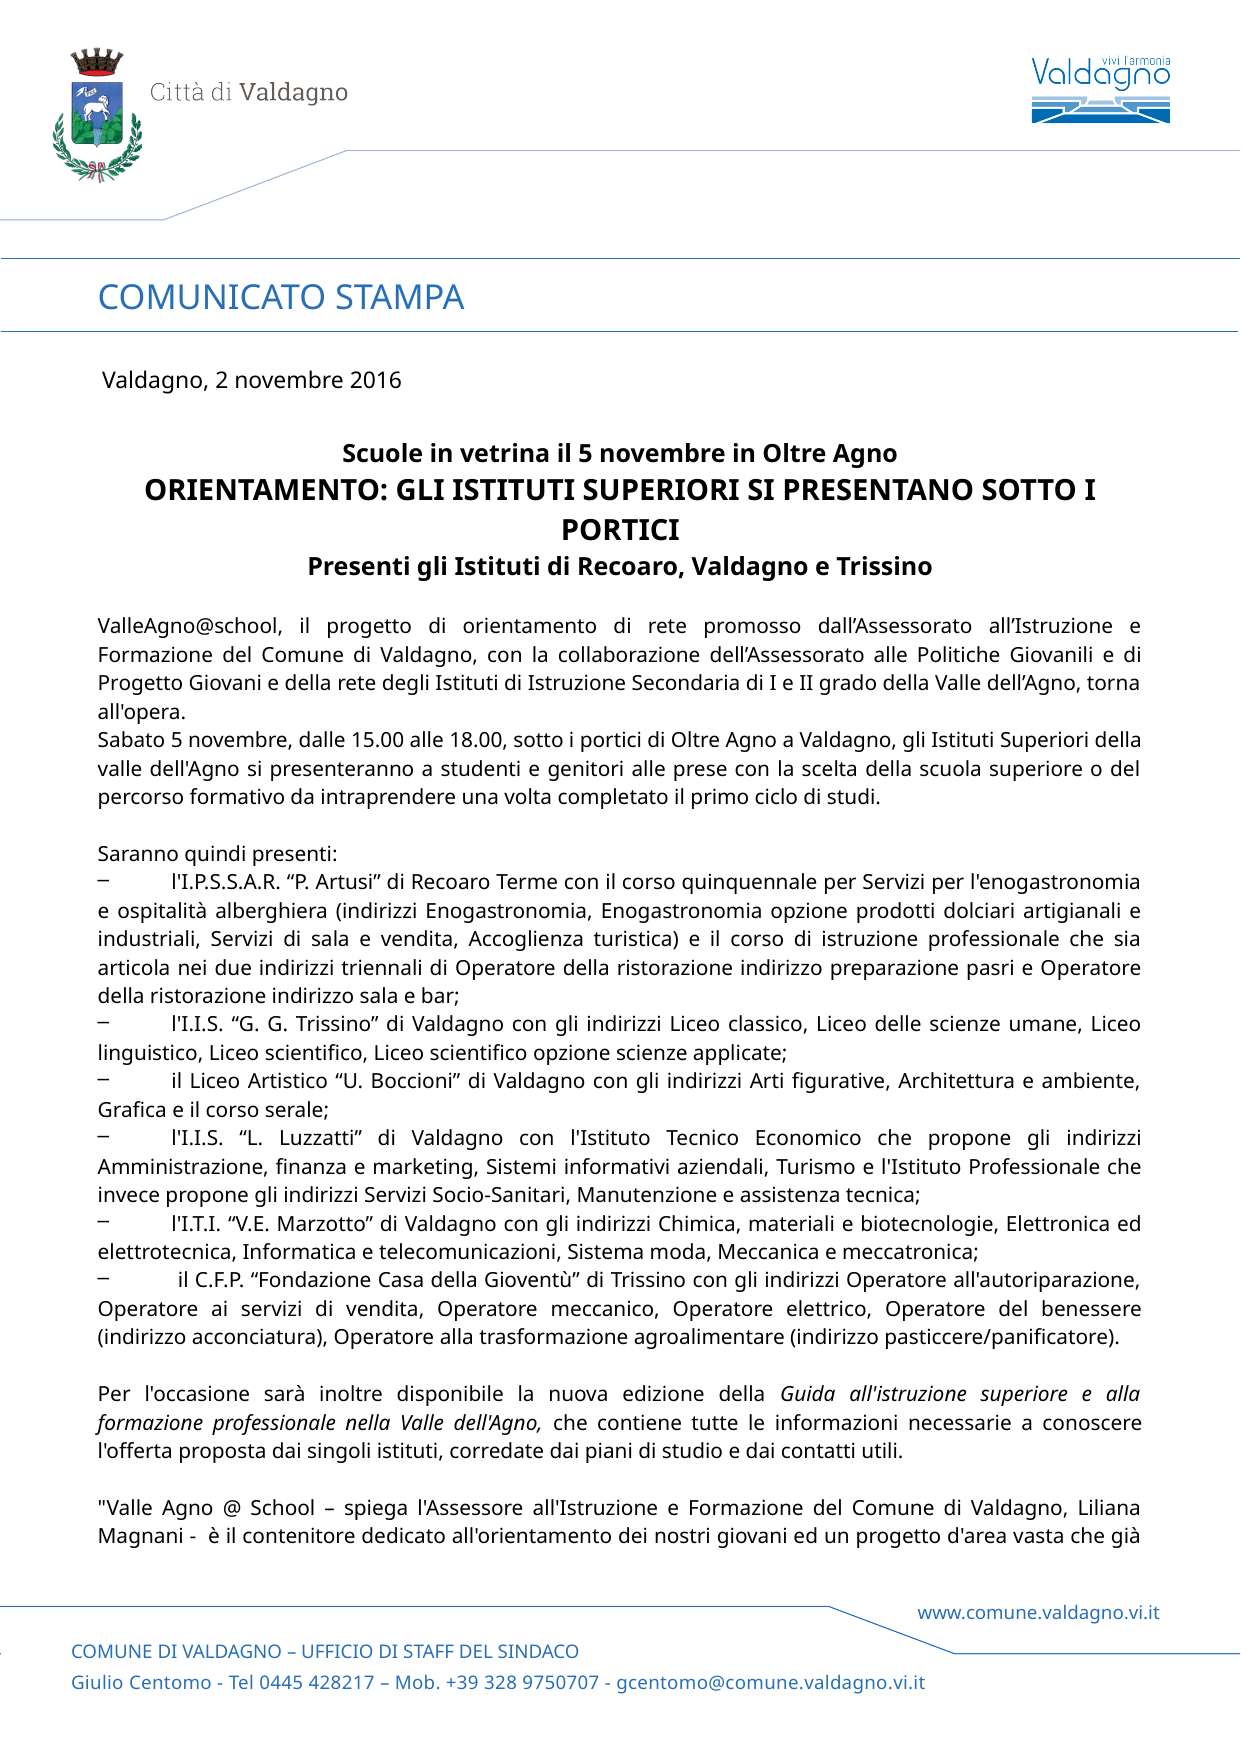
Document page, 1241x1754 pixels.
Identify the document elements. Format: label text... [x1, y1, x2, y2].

text Presenti gli Istituti di Recoaro, Valdagno e Trissino [97, 549, 1143, 583]
text Saranno quindi presenti: [97, 839, 1143, 867]
list l'I.T.I. “V.E. Marzotto” di Valdagno con gli indirizzi Chimica, materiali e biotecnologie, Elettronica ed elettrotecnica, Informatica e telecomunicazioni, Sistema moda, Meccanica e meccatronica; [97, 1209, 1143, 1266]
text Per l'occasione sarà inoltre disponibile la nuova edizione della Guida all'istruzione superiore e alla formazione professionale nella Valle dell'Agno, che contiene tutte le informazioni necessarie a conoscere l'offerta proposta dai singoli istituti, corredate dai piani di studio e dai contatti utili. [97, 1379, 1143, 1464]
text COMUNICATO STAMPA [97, 273, 1143, 320]
text "Valle Agno @ School – spiega l'Assessore all'Istruzione e Formazione del Comune di Valdagno, Liliana Magnani - è il contenitore dedicato all'orientamento dei nostri giovani ed un progetto d'area vasta che già [97, 1493, 1143, 1550]
list il C.F.P. “Fondazione Casa della Gioventù” di Trissino con gli indirizzi Operatore all'autoriparazione, Operatore ai servizi di vendita, Operatore meccanico, Operatore elettrico, Operatore del benessere (indirizzo acconciatura), Operatore alla trasformazione agroalimentare (indirizzo pasticcere/panificatore). [97, 1266, 1143, 1351]
list l'I.I.S. “L. Luzzatti” di Valdagno con l'Istituto Tecnico Economico che propone gli indirizzi Amministrazione, finanza e marketing, Sistemi informativi aziendali, Turismo e l'Istituto Professionale che invece propone gli indirizzi Servizi Socio-Sanitari, Manutenzione e assistenza tecnica; [97, 1123, 1143, 1209]
list il Liceo Artistico “U. Boccioni” di Valdagno con gli indirizzi Arti figurative, Architettura e ambiente, Grafica e il corso serale; [97, 1066, 1143, 1123]
text Sabato 5 novembre, dalle 15.00 alle 18.00, sotto i portici di Oltre Agno a Valdagno, gli Istituti Superiori della valle dell'Agno si presenteranno a studenti e genitori alle prese con la scelta della scuola superiore o del percorso formativo da intraprendere una volta completato il primo ciclo di studi. [97, 725, 1143, 811]
list l'I.I.S. “G. G. Trissino” di Valdagno con gli indirizzi Liceo classico, Liceo delle scienze umane, Liceo linguistico, Liceo scientifico, Liceo scientifico opzione scienze applicate; [97, 1009, 1143, 1066]
text Scuole in vetrina il 5 novembre in Oltre Agno [97, 436, 1143, 469]
text Valdagno, 2 novembre 2016 [102, 364, 1143, 395]
picture [0, 0, 1241, 1695]
text ValleAgno@school, il progetto di orientamento di rete promosso dall’Assessorato all’Istruzione e Formazione del Comune di Valdagno, con la collaborazione dell’Assessorato alle Politiche Giovanili e di Progetto Giovani e della rete degli Istituti di Istruzione Secondaria di I e II grado della Valle dell’Agno, torna all'opera. [97, 611, 1143, 725]
text ORIENTAMENTO: GLI ISTITUTI SUPERIORI SI PRESENTANO SOTTO I PORTICI [97, 469, 1143, 549]
list l'I.P.S.S.A.R. “P. Artusi” di Recoaro Terme con il corso quinquennale per Servizi per l'enogastronomia e ospitalità alberghiera (indirizzi Enogastronomia, Enogastronomia opzione prodotti dolciari artigianali e industriali, Servizi di sala e vendita, Accoglienza turistica) e il corso di istruzione professionale che sia articola nei due indirizzi triennali di Operatore della ristorazione indirizzo preparazione pasri e Operatore della ristorazione indirizzo sala e bar; [97, 867, 1143, 1009]
